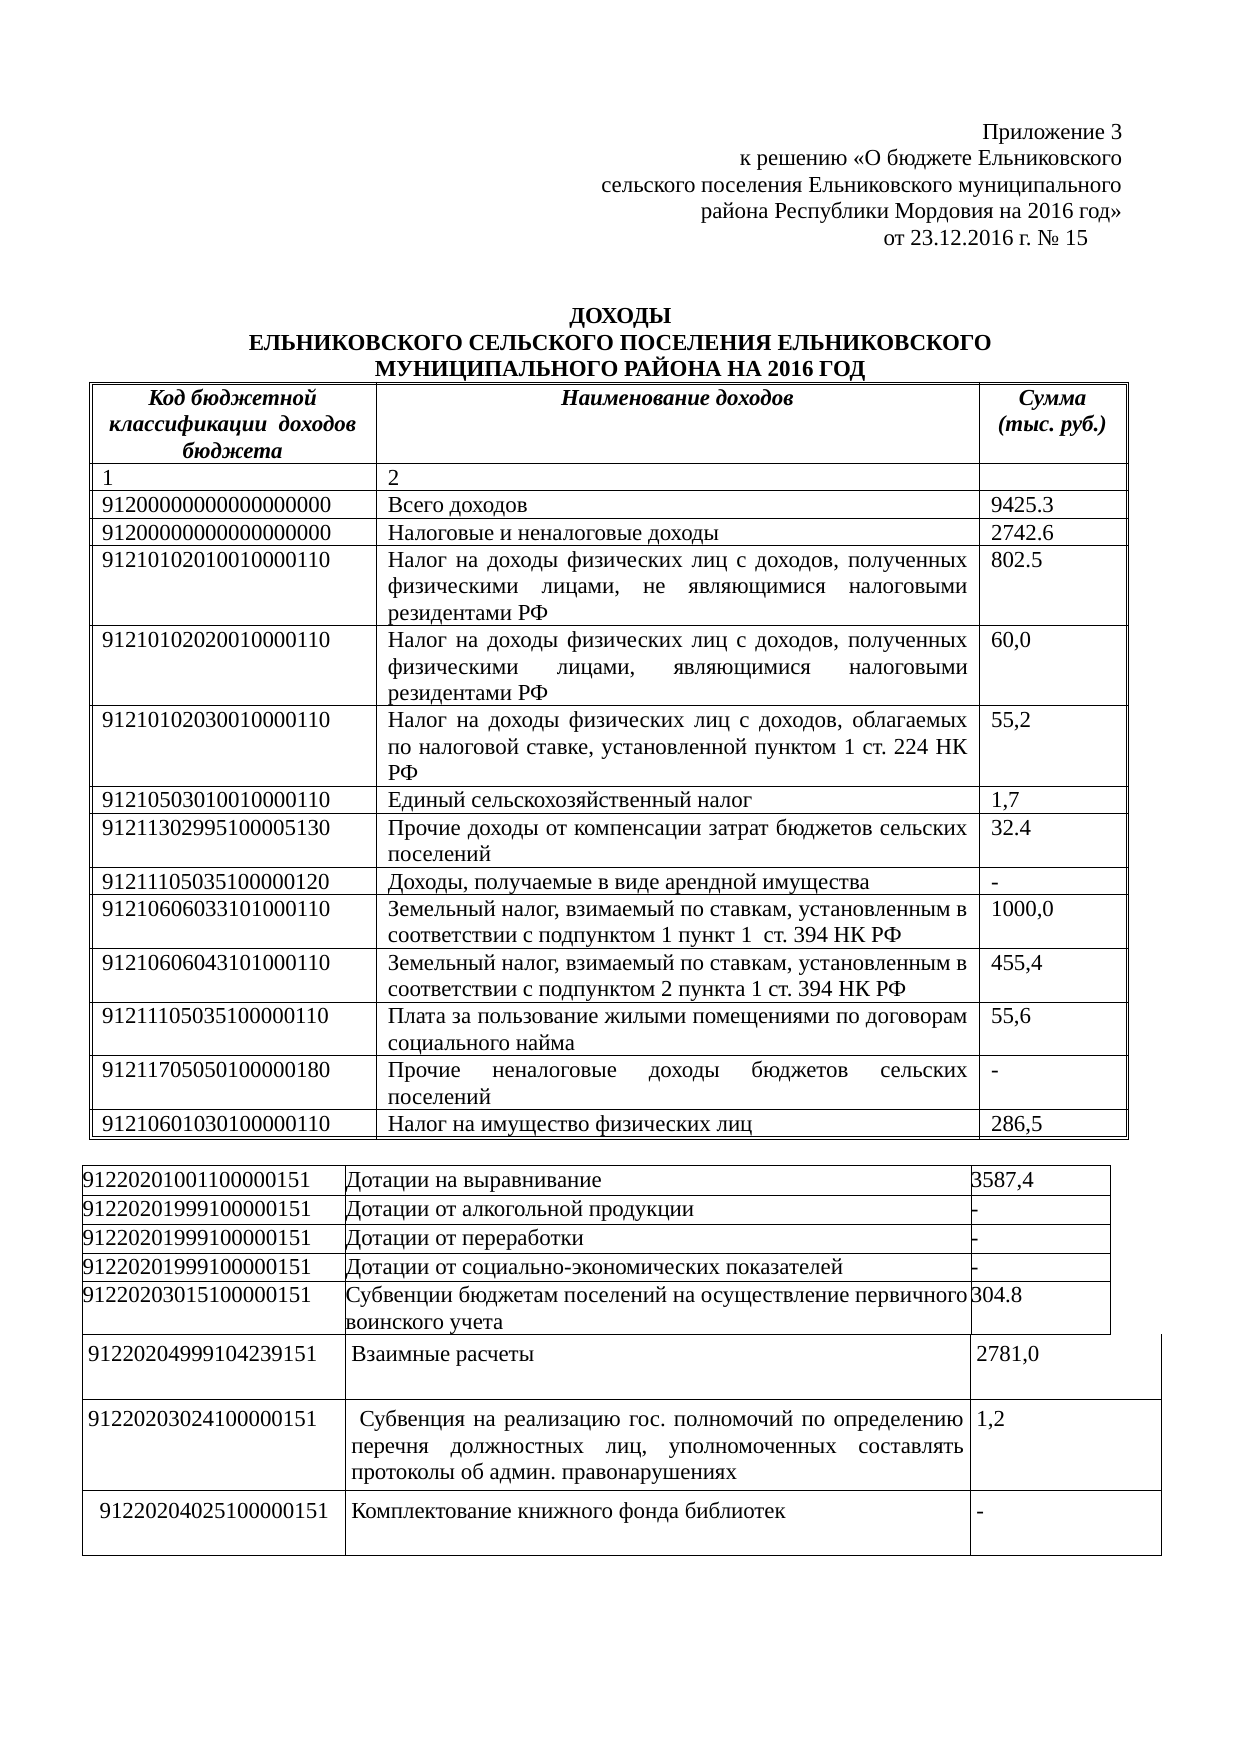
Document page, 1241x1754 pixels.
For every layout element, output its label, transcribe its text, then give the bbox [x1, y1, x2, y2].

table_cell - [972, 1225, 1110, 1253]
text ЕЛЬНИКОВСКОГО СЕЛЬСКОГО ПОСЕЛЕНИЯ ЕЛЬНИКОВСКОГО [118, 329, 1122, 355]
table_cell 91210606043101000110 [93, 949, 376, 1002]
text МУНИЦИПАЛЬНОГО РАЙОНА НА 2016 ГОД [118, 355, 1122, 382]
table_cell 1,7 [980, 787, 1126, 813]
table_cell [1128, 1224, 1138, 1253]
table_cell Налог на доходы физических лиц с доходов, облагаемых по налоговой ставке, установленной пунктом 1 ст. 224 НК РФ [377, 706, 979, 786]
table_cell [1121, 1195, 1126, 1224]
table_cell 91210102030010000110 [93, 706, 376, 786]
table_cell [1154, 1224, 1162, 1253]
table_header Код бюджетной классификации доходов бюджета [93, 385, 376, 463]
table_cell 802,5 [980, 546, 1126, 625]
table_cell [1146, 1224, 1150, 1253]
table_cell [1146, 1253, 1150, 1281]
table_cell 1000,0 [980, 895, 1126, 948]
table_cell 91210606033101000110 [93, 895, 376, 948]
table_cell 91220201999100000151 [83, 1225, 345, 1253]
table_cell 2 [377, 464, 979, 490]
table_cell [1138, 1281, 1142, 1334]
table_cell [1121, 1281, 1126, 1334]
table_cell [1128, 1281, 1138, 1334]
table_cell [1150, 1224, 1154, 1253]
table_cell [1146, 1281, 1150, 1334]
table_header [1146, 1165, 1150, 1195]
table_cell 9425,3 [980, 491, 1126, 518]
text к решению «О бюджете Ельниковского [118, 144, 1122, 171]
table_cell - [972, 1254, 1110, 1281]
table_cell [1111, 1224, 1118, 1253]
text Приложение 3 [118, 118, 1122, 144]
table_cell 91220203015100000151 [83, 1282, 345, 1334]
table_cell [1154, 1195, 1162, 1224]
table_cell 2781,0 [971, 1334, 1161, 1398]
table_cell 2742,6 [980, 519, 1126, 545]
table_cell Единый сельскохозяйственный налог [377, 787, 979, 813]
table_cell 91220204025100000151 [83, 1491, 345, 1555]
table_cell [1142, 1224, 1146, 1253]
table_header [1154, 1165, 1162, 1195]
table_cell Прочие доходы от компенсации затрат бюджетов сельских поселений [377, 814, 979, 867]
table_cell Налог на доходы физических лиц с доходов, полученных физическими лицами, являющимися налоговыми резидентами РФ [377, 626, 979, 705]
table_cell [1146, 1195, 1150, 1224]
table_cell Взаимные расчеты [346, 1335, 970, 1398]
table_cell Земельный налог, взимаемый по ставкам, установленным в соответствии с подпунктом 2 пункта 1 ст. 394 НК РФ [377, 949, 979, 1002]
table_cell 91220201999100000151 [83, 1196, 345, 1224]
table_header [1121, 1165, 1126, 1195]
table_cell Налоговые и неналоговые доходы [377, 519, 979, 545]
table_cell 91211105035100000110 [93, 1003, 376, 1055]
table_header [1150, 1165, 1154, 1195]
table_cell 91220201999100000151 [83, 1254, 345, 1281]
text от 23.12.2016 г. № 15 [118, 223, 1122, 250]
table_cell [1154, 1281, 1162, 1334]
table_cell Дотации от алкогольной продукции [346, 1196, 971, 1224]
table_cell 286,5 [980, 1110, 1126, 1136]
table_cell Дотации от переработки [346, 1225, 971, 1253]
table_header 3587,4 [972, 1166, 1110, 1195]
table_cell 455,4 [980, 949, 1126, 1002]
table_cell Всего доходов [377, 491, 979, 518]
table_cell Доходы, получаемые в виде арендной имущества [377, 868, 979, 894]
table_cell [1150, 1195, 1154, 1224]
table_cell 32,4 [980, 814, 1126, 867]
table_cell 1,2 [971, 1400, 1161, 1490]
text сельского поселения Ельниковского муниципального [118, 171, 1122, 197]
table_cell 91220203024100000151 [83, 1400, 345, 1490]
table_cell [1142, 1253, 1146, 1281]
text ДОХОДЫ [118, 303, 1122, 329]
table_cell [1111, 1281, 1118, 1334]
table_cell Земельный налог, взимаемый по ставкам, установленным в соответствии с подпунктом 1 пункт 1 ст. 394 НК РФ [377, 895, 979, 948]
table_cell 55,6 [980, 1003, 1126, 1055]
table_cell [1138, 1195, 1142, 1224]
table_header 91220201001100000151 [83, 1166, 345, 1195]
table_cell - [980, 868, 1126, 894]
table_cell [1150, 1253, 1154, 1281]
table_cell 91220204999104239151 [83, 1335, 345, 1398]
table_header [1111, 1165, 1118, 1195]
table_cell Налог на доходы физических лиц с доходов, полученных физическими лицами, не являющимися налоговыми резидентами РФ [377, 546, 979, 625]
table_cell 91210601030100000110 [93, 1110, 376, 1136]
table_cell 91210102020010000110 [93, 626, 376, 705]
table_header [1138, 1165, 1142, 1195]
table_cell Налог на имущество физических лиц [377, 1110, 979, 1136]
table_cell 91200000000000000000 [93, 519, 376, 545]
table_cell [1138, 1224, 1142, 1253]
table_header Сумма (тыс. руб.) [980, 385, 1126, 463]
table_cell 60,0 [980, 626, 1126, 705]
table_header [1142, 1165, 1146, 1195]
text района Республики Мордовия на 2016 год» [118, 197, 1122, 223]
table_cell 91210102010010000110 [93, 546, 376, 625]
table_cell 91211105035100000120 [93, 868, 376, 894]
table_cell 91211705050100000180 [93, 1056, 376, 1109]
table_cell 304,8 [972, 1282, 1110, 1334]
table_header Дотации на выравнивание [346, 1166, 971, 1195]
table_cell Плата за пользование жилыми помещениями по договорам социального найма [377, 1003, 979, 1055]
table_cell - [971, 1491, 1161, 1555]
table_cell Комплектование книжного фонда библиотек [346, 1491, 970, 1555]
table_cell [1128, 1253, 1138, 1281]
table_header [1128, 1165, 1138, 1195]
table_cell [1142, 1195, 1146, 1224]
table_header Наименование доходов [377, 385, 979, 463]
table_cell [1154, 1253, 1162, 1281]
table_cell Субвенция на реализацию гос. полномочий по определению перечня должностных лиц, уполномоченных составлять протоколы об админ. правонарушениях [346, 1400, 970, 1490]
table_cell [1121, 1253, 1126, 1281]
table_cell Дотации от социально-экономических показателей [346, 1254, 971, 1281]
table_cell - [972, 1196, 1110, 1224]
table_cell 55,2 [980, 706, 1126, 786]
table_cell - [980, 1056, 1126, 1109]
table_cell 91210503010010000110 [93, 787, 376, 813]
table_cell Прочие неналоговые доходы бюджетов сельских поселений [377, 1056, 979, 1109]
table_cell 1 [93, 464, 376, 490]
table_cell 91200000000000000000 [93, 491, 376, 518]
table_cell 91211302995100005130 [93, 814, 376, 867]
table_cell [1138, 1253, 1142, 1281]
table_cell [1128, 1195, 1138, 1224]
table_cell Субвенции бюджетам поселений на осуществление первичного воинского учета [346, 1282, 971, 1334]
table_cell [980, 464, 1126, 490]
table_cell [1111, 1195, 1118, 1224]
table_cell [1111, 1253, 1118, 1281]
table_cell [1142, 1281, 1146, 1334]
table_cell [1121, 1224, 1126, 1253]
table_cell [1150, 1281, 1154, 1334]
